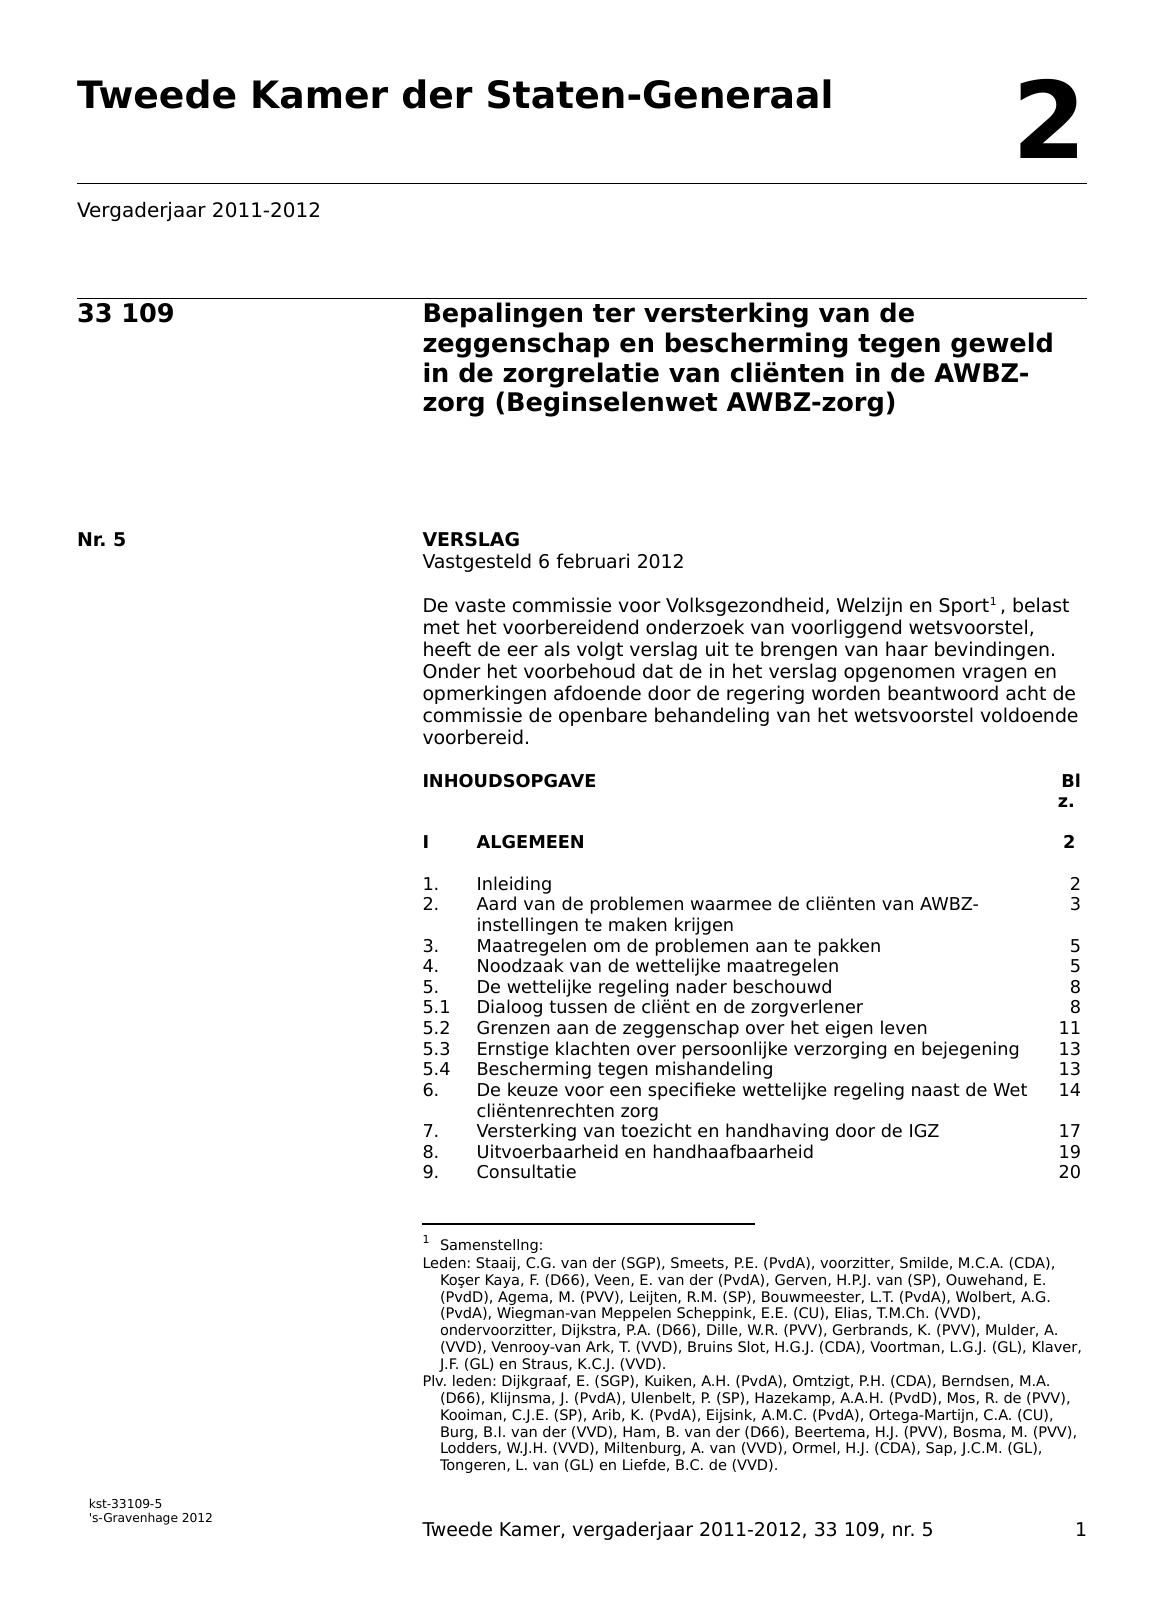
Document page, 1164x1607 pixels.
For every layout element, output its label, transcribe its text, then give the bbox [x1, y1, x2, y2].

table_cell 9. [422, 1163, 471, 1183]
table_cell 3 [1045, 894, 1087, 936]
table_cell 3. [422, 936, 471, 956]
table_cell Ernstige klachten over persoonlijke verzorging en bejegening [471, 1039, 1045, 1059]
text Samenstellng: [422, 1233, 1087, 1255]
table_cell Aard van de problemen waarmee de cliënten van AWBZ-instellingen te maken krijgen [471, 894, 1045, 936]
table_cell 13 [1045, 1059, 1087, 1080]
table_cell 2 [1045, 833, 1087, 853]
table_header Blz. [1045, 771, 1087, 812]
table_cell 8. [422, 1142, 471, 1162]
text kst-33109-5 [88, 1497, 323, 1511]
table_cell Grenzen aan de zeggenschap over het eigen leven [471, 1018, 1045, 1039]
table_cell Vergaderjaar 2011-2012 [77, 184, 1087, 298]
text Vastgesteld 6 februari 2012 [422, 551, 1087, 573]
table_cell [1045, 853, 1087, 874]
table_cell I [422, 833, 471, 853]
table_cell 8 [1045, 977, 1087, 997]
table_cell Bescherming tegen mishandeling [471, 1059, 1045, 1080]
table_cell Inleiding [471, 874, 1045, 894]
table_cell De wettelijke regeling nader beschouwd [471, 977, 1045, 997]
table_cell 17 [1045, 1121, 1087, 1142]
table_cell 14 [1045, 1080, 1087, 1121]
table_cell Uitvoerbaarheid en handhaafbaarheid [471, 1142, 1045, 1162]
text Leden: Staaij, C.G. van der (SGP), Smeets, P.E. (PvdA), voorzitter, Smilde, M.C.A. (CDA), Koşer Kaya, F. (D66), Veen, E. van der (PvdA), Gerven, H.P.J. van (SP), Ouwehand, E. (PvdD), Agema, M. (PVV), Leijten, R.M. (SP), Bouwmeester, L.T. (PvdA), Wolbert, A.G. (PvdA), Wiegman-van Meppelen Scheppink, E.E. (CU), Elias, T.M.Ch. (VVD), ondervoorzitter, Dijkstra, P.A. (D66), Dille, W.R. (PVV), Gerbrands, K. (PVV), Mulder, A. (VVD), Venrooy-van Ark, T. (VVD), Bruins Slot, H.G.J. (CDA), Voortman, L.G.J. (GL), Klaver, J.F. (GL) en Straus, K.C.J. (VVD). [422, 1255, 1087, 1373]
table_cell 5.1 [422, 998, 471, 1018]
table_cell 5 [1045, 956, 1087, 977]
text 's-Gravenhage 2012 [88, 1511, 323, 1525]
table_cell [1045, 812, 1087, 832]
table_cell [422, 853, 471, 874]
table_cell 8 [1045, 998, 1087, 1018]
text Plv. leden: Dijkgraaf, E. (SGP), Kuiken, A.H. (PvdA), Omtzigt, P.H. (CDA), Berndsen, M.A. (D66), Klijnsma, J. (PvdA), Ulenbelt, P. (SP), Hazekamp, A.A.H. (PvdD), Mos, R. de (PVV), Kooiman, C.J.E. (SP), Arib, K. (PvdA), Eijsink, A.M.C. (PvdA), Ortega-Martijn, C.A. (CU), Burg, B.I. van der (VVD), Ham, B. van der (D66), Beertema, H.J. (PVV), Bosma, M. (PVV), Lodders, W.J.H. (VVD), Miltenburg, A. van (VVD), Ormel, H.J. (CDA), Sap, J.C.M. (GL), Tongeren, L. van (GL) en Liefde, B.C. de (VVD). [422, 1373, 1087, 1474]
text Onder het voorbehoud dat de in het verslag opgenomen vragen en opmerkingen afdoende door de regering worden beantwoord acht de commissie de openbare behandeling van het wetsvoorstel voldoende voorbereid. [422, 661, 1087, 749]
table_cell 5 [1045, 936, 1087, 956]
table_cell 1. [422, 874, 471, 894]
table_cell 11 [1045, 1018, 1087, 1039]
table_cell 4. [422, 956, 471, 977]
table_cell 2. [422, 894, 471, 936]
table_cell Consultatie [471, 1163, 1045, 1183]
table_cell De keuze voor een specifieke wettelijke regeling naast de Wet cliëntenrechten zorg [471, 1080, 1045, 1121]
table_cell 7. [422, 1121, 471, 1142]
table_cell 6. [422, 1080, 471, 1121]
table_cell Versterking van toezicht en handhaving door de IGZ [471, 1121, 1045, 1142]
table_cell Maatregelen om de problemen aan te pakken [471, 936, 1045, 956]
text De vaste commissie voor Volksgezondheid, Welzijn en Sport, belast met het voorbereidend onderzoek van voorliggend wetsvoorstel, heeft de eer als volgt verslag uit te brengen van haar bevindingen. [422, 595, 1087, 661]
table_cell 5.3 [422, 1039, 471, 1059]
table_cell 19 [1045, 1142, 1087, 1162]
table_cell 2 [1045, 874, 1087, 894]
table_cell 5.2 [422, 1018, 471, 1039]
table_header 2 [886, 59, 1087, 183]
table_cell 5. [422, 977, 471, 997]
subtitle 33 109 Bepalingen ter versterking van de zeggenschap en bescherming tegen geweld in de zorgrelatie van cliënten in de AWBZ-zorg (Beginselenwet AWBZ-zorg) [77, 299, 1087, 418]
table_cell 20 [1045, 1163, 1087, 1183]
subtitle Nr. 5 VERSLAG [77, 529, 1087, 551]
table_header INHOUDSOPGAVE [422, 771, 1045, 812]
table_cell Noodzaak van de wettelijke maatregelen [471, 956, 1045, 977]
table_header Tweede Kamer der Staten-Generaal [77, 59, 886, 183]
table_cell [422, 812, 471, 832]
table_cell 5.4 [422, 1059, 471, 1080]
table_cell ALGEMEEN [471, 833, 1045, 853]
table_cell Dialoog tussen de cliënt en de zorgverlener [471, 998, 1045, 1018]
table_cell [471, 812, 1045, 832]
table_cell [471, 853, 1045, 874]
table_cell 13 [1045, 1039, 1087, 1059]
